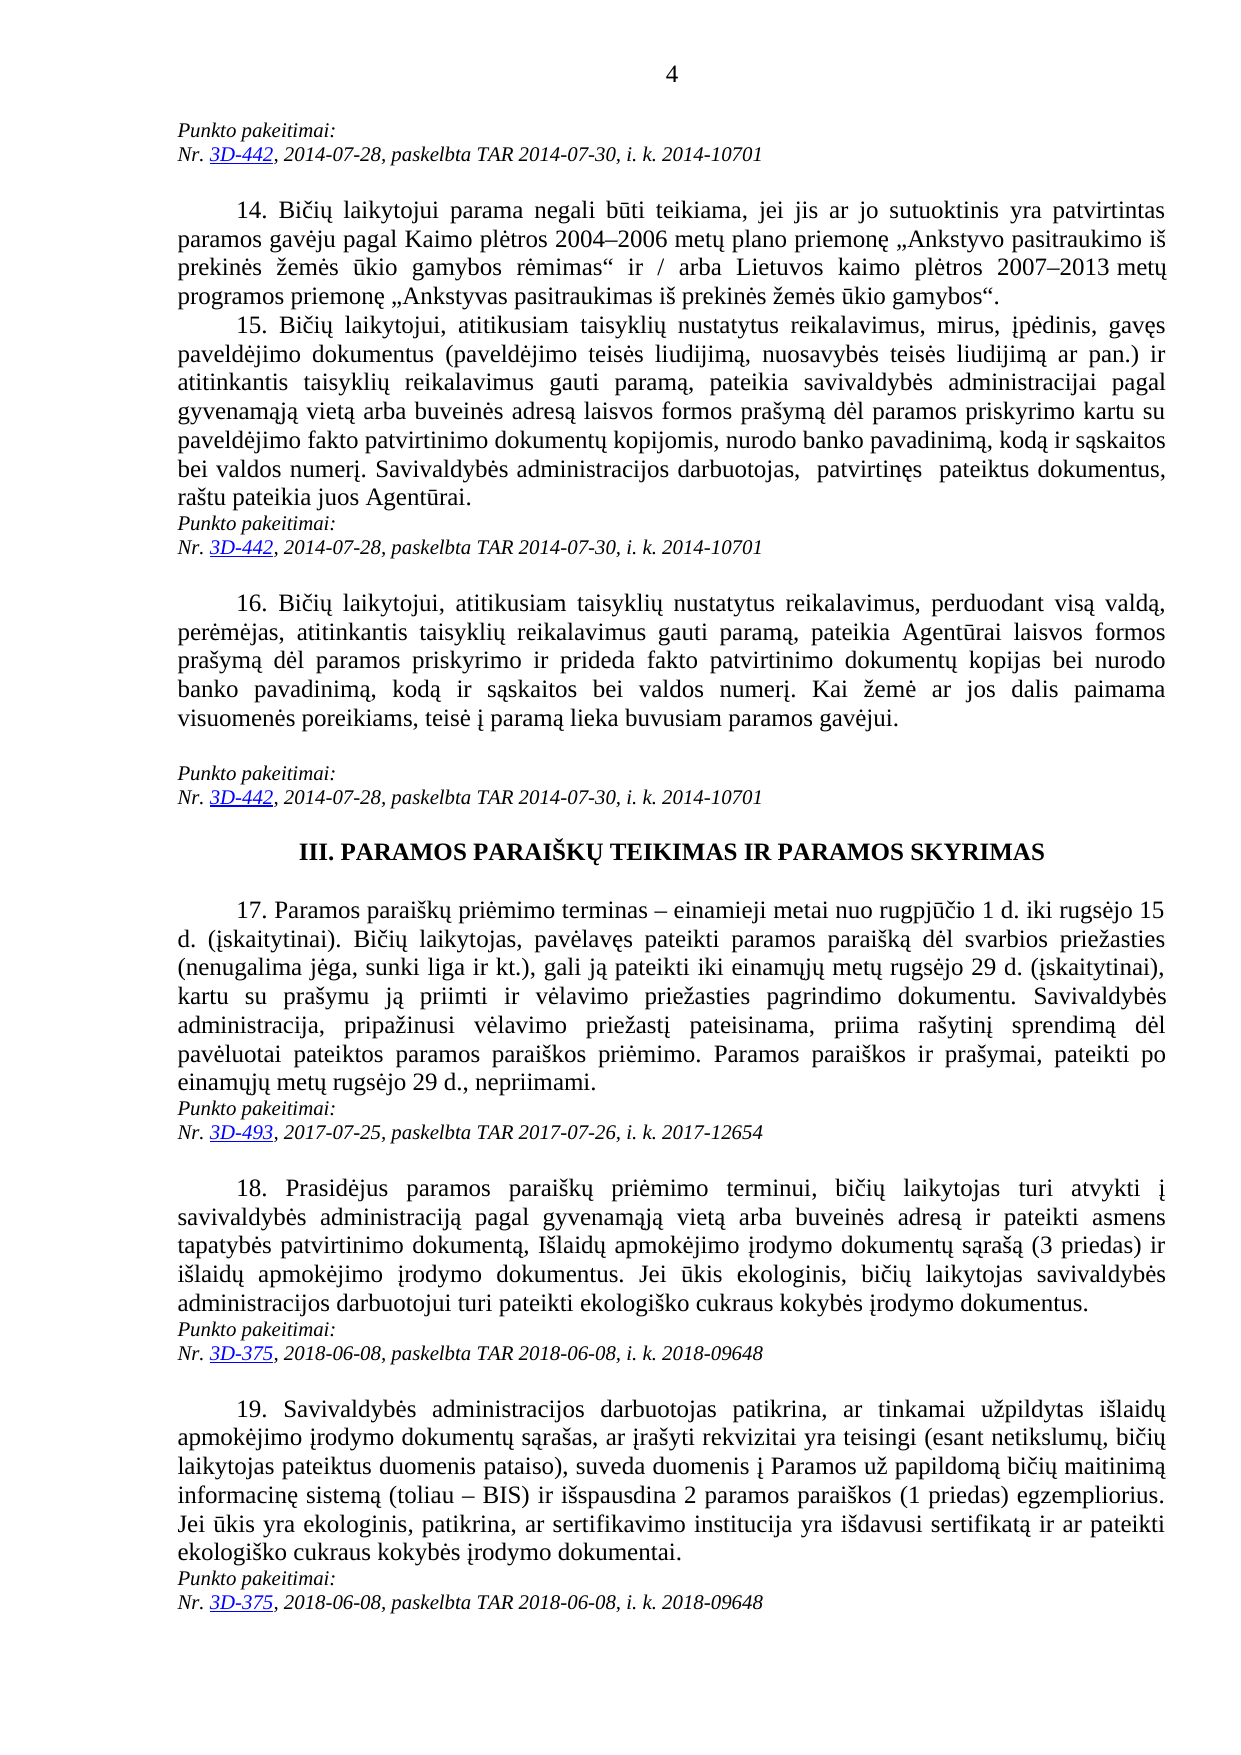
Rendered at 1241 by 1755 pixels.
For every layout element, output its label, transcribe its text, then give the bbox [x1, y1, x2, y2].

text 14. Bičių laikytojui parama negali būti teikiama, jei jis ar jo sutuoktinis yra patvirtintas paramos gavėju pagal Kaimo plėtros 2004–2006 metų plano priemonę „Ankstyvo pasitraukimo iš prekinės žemės ūkio gamybos rėmimas“ ir / arba Lietuvos kaimo plėtros 2007–2013 metų programos priemonę „Ankstyvas pasitraukimas iš prekinės žemės ūkio gamybos“. [177, 195, 1167, 310]
text Nr. 3D-442, 2014-07-28, paskelbta TAR 2014-07-30, i. k. 2014-10701 [177, 142, 1167, 166]
text Nr. 3D-493, 2017-07-25, paskelbta TAR 2017-07-26, i. k. 2017-12654 [177, 1120, 1167, 1144]
text 17. Paramos paraiškų priėmimo terminas – einamieji metai nuo rugpjūčio 1 d. iki rugsėjo 15 d. (įskaitytinai). Bičių laikytojas, pavėlavęs pateikti paramos paraišką dėl svarbios priežasties (nenugalima jėga, sunki liga ir kt.), gali ją pateikti iki einamųjų metų rugsėjo 29 d. (įskaitytinai), kartu su prašymu ją priimti ir vėlavimo priežasties pagrindimo dokumentu. Savivaldybės administracija, pripažinusi vėlavimo priežastį pateisinama, priima rašytinį sprendimą dėl pavėluotai pateiktos paramos paraiškos priėmimo. Paramos paraiškos ir prašymai, pateikti po einamųjų metų rugsėjo 29 d., nepriimami. [177, 895, 1167, 1096]
text Punkto pakeitimai: [177, 1096, 1167, 1120]
text Punkto pakeitimai: [177, 761, 1167, 785]
text 16. Bičių laikytojui, atitikusiam taisyklių nustatytus reikalavimus, perduodant visą valdą, perėmėjas, atitinkantis taisyklių reikalavimus gauti paramą, pateikia Agentūrai laisvos formos prašymą dėl paramos priskyrimo ir prideda fakto patvirtinimo dokumentų kopijas bei nurodo banko pavadinimą, kodą ir sąskaitos bei valdos numerį. Kai žemė ar jos dalis paimama visuomenės poreikiams, teisė į paramą lieka buvusiam paramos gavėjui. [177, 588, 1167, 732]
text III. PARAMOS PARAIŠKŲ TEIKIMAS IR PARAMOS SKYRIMAS [177, 837, 1167, 866]
text Punkto pakeitimai: [177, 118, 1167, 142]
text 15. Bičių laikytojui, atitikusiam taisyklių nustatytus reikalavimus, mirus, įpėdinis, gavęs paveldėjimo dokumentus (paveldėjimo teisės liudijimą, nuosavybės teisės liudijimą ar pan.) ir atitinkantis taisyklių reikalavimus gauti paramą, pateikia savivaldybės administracijai pagal gyvenamąją vietą arba buveinės adresą laisvos formos prašymą dėl paramos priskyrimo kartu su paveldėjimo fakto patvirtinimo dokumentų kopijomis, nurodo banko pavadinimą, kodą ir sąskaitos bei valdos numerį. Savivaldybės administracijos darbuotojas, patvirtinęs pateiktus dokumentus, raštu pateikia juos Agentūrai. [177, 310, 1167, 511]
text Nr. 3D-442, 2014-07-28, paskelbta TAR 2014-07-30, i. k. 2014-10701 [177, 535, 1167, 559]
text Nr. 3D-375, 2018-06-08, paskelbta TAR 2018-06-08, i. k. 2018-09648 [177, 1590, 1167, 1614]
text Punkto pakeitimai: [177, 511, 1167, 535]
text Nr. 3D-375, 2018-06-08, paskelbta TAR 2018-06-08, i. k. 2018-09648 [177, 1341, 1167, 1365]
text Punkto pakeitimai: [177, 1566, 1167, 1590]
text 18. Prasidėjus paramos paraiškų priėmimo terminui, bičių laikytojas turi atvykti į savivaldybės administraciją pagal gyvenamąją vietą arba buveinės adresą ir pateikti asmens tapatybės patvirtinimo dokumentą, Išlaidų apmokėjimo įrodymo dokumentų sąrašą (3 priedas) ir išlaidų apmokėjimo įrodymo dokumentus. Jei ūkis ekologinis, bičių laikytojas savivaldybės administracijos darbuotojui turi pateikti ekologiško cukraus kokybės įrodymo dokumentus. [177, 1173, 1167, 1317]
text Nr. 3D-442, 2014-07-28, paskelbta TAR 2014-07-30, i. k. 2014-10701 [177, 785, 1167, 809]
text 19. Savivaldybės administracijos darbuotojas patikrina, ar tinkamai užpildytas išlaidų apmokėjimo įrodymo dokumentų sąrašas, ar įrašyti rekvizitai yra teisingi (esant netikslumų, bičių laikytojas pateiktus duomenis pataiso), suveda duomenis į Paramos už papildomą bičių maitinimą informacinę sistemą (toliau – BIS) ir išspausdina 2 paramos paraiškos (1 priedas) egzempliorius. Jei ūkis yra ekologinis, patikrina, ar sertifikavimo institucija yra išdavusi sertifikatą ir ar pateikti ekologiško cukraus kokybės įrodymo dokumentai. [177, 1394, 1167, 1566]
text Punkto pakeitimai: [177, 1317, 1167, 1341]
